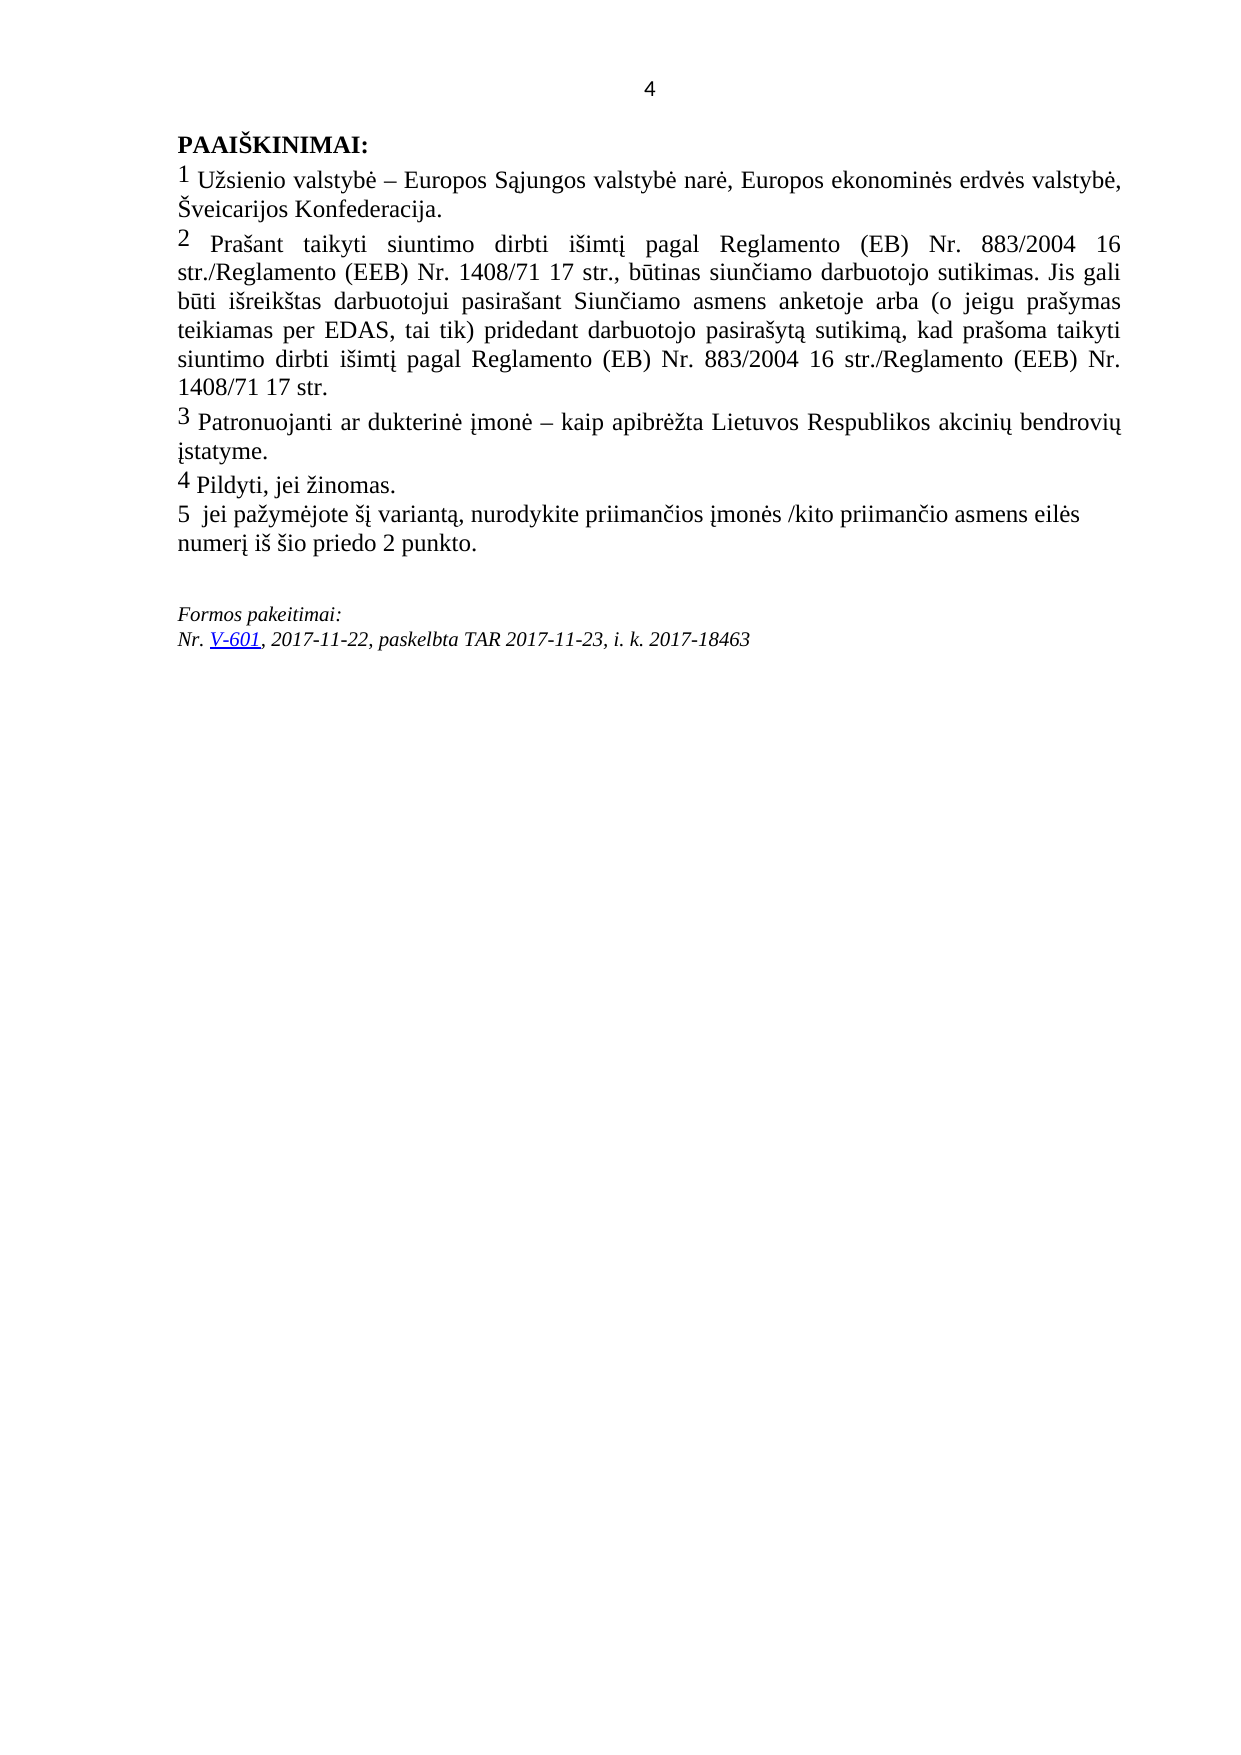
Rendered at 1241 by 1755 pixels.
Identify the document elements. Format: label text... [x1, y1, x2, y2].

text Paaiškinimai: [177, 131, 1122, 159]
text 1 Užsienio valstybė – Europos Sąjungos valstybė narė, Europos ekonominės erdvės valstybė, Šveicarijos Konfederacija. [177, 159, 1122, 223]
text Formos pakeitimai: [177, 602, 1122, 626]
text 4 Pildyti, jei žinomas. [177, 465, 1122, 499]
text Nr. V-601, 2017-11-22, paskelbta TAR 2017-11-23, i. k. 2017-18463 [177, 626, 1122, 651]
text 3 Patronuojanti ar dukterinė įmonė – kaip apibrėžta Lietuvos Respublikos akcinių bendrovių įstatyme. [177, 401, 1122, 465]
text 5 jei pažymėjote šį variantą, nurodykite priimančios įmonės /kito priimančio asmens eilės numerį iš šio priedo 2 punkto. [177, 499, 1122, 557]
text 2 Prašant taikyti siuntimo dirbti išimtį pagal Reglamento (EB) Nr. 883/2004 16 str./Reglamento (EEB) Nr. 1408/71 17 str., būtinas siunčiamo darbuotojo sutikimas. Jis gali būti išreikštas darbuotojui pasirašant Siunčiamo asmens anketoje arba (o jeigu prašymas teikiamas per EDAS, tai tik) pridedant darbuotojo pasirašytą sutikimą, kad prašoma taikyti siuntimo dirbti išimtį pagal Reglamento (EB) Nr. 883/2004 16 str./Reglamento (EEB) Nr. 1408/71 17 str. [177, 223, 1122, 401]
